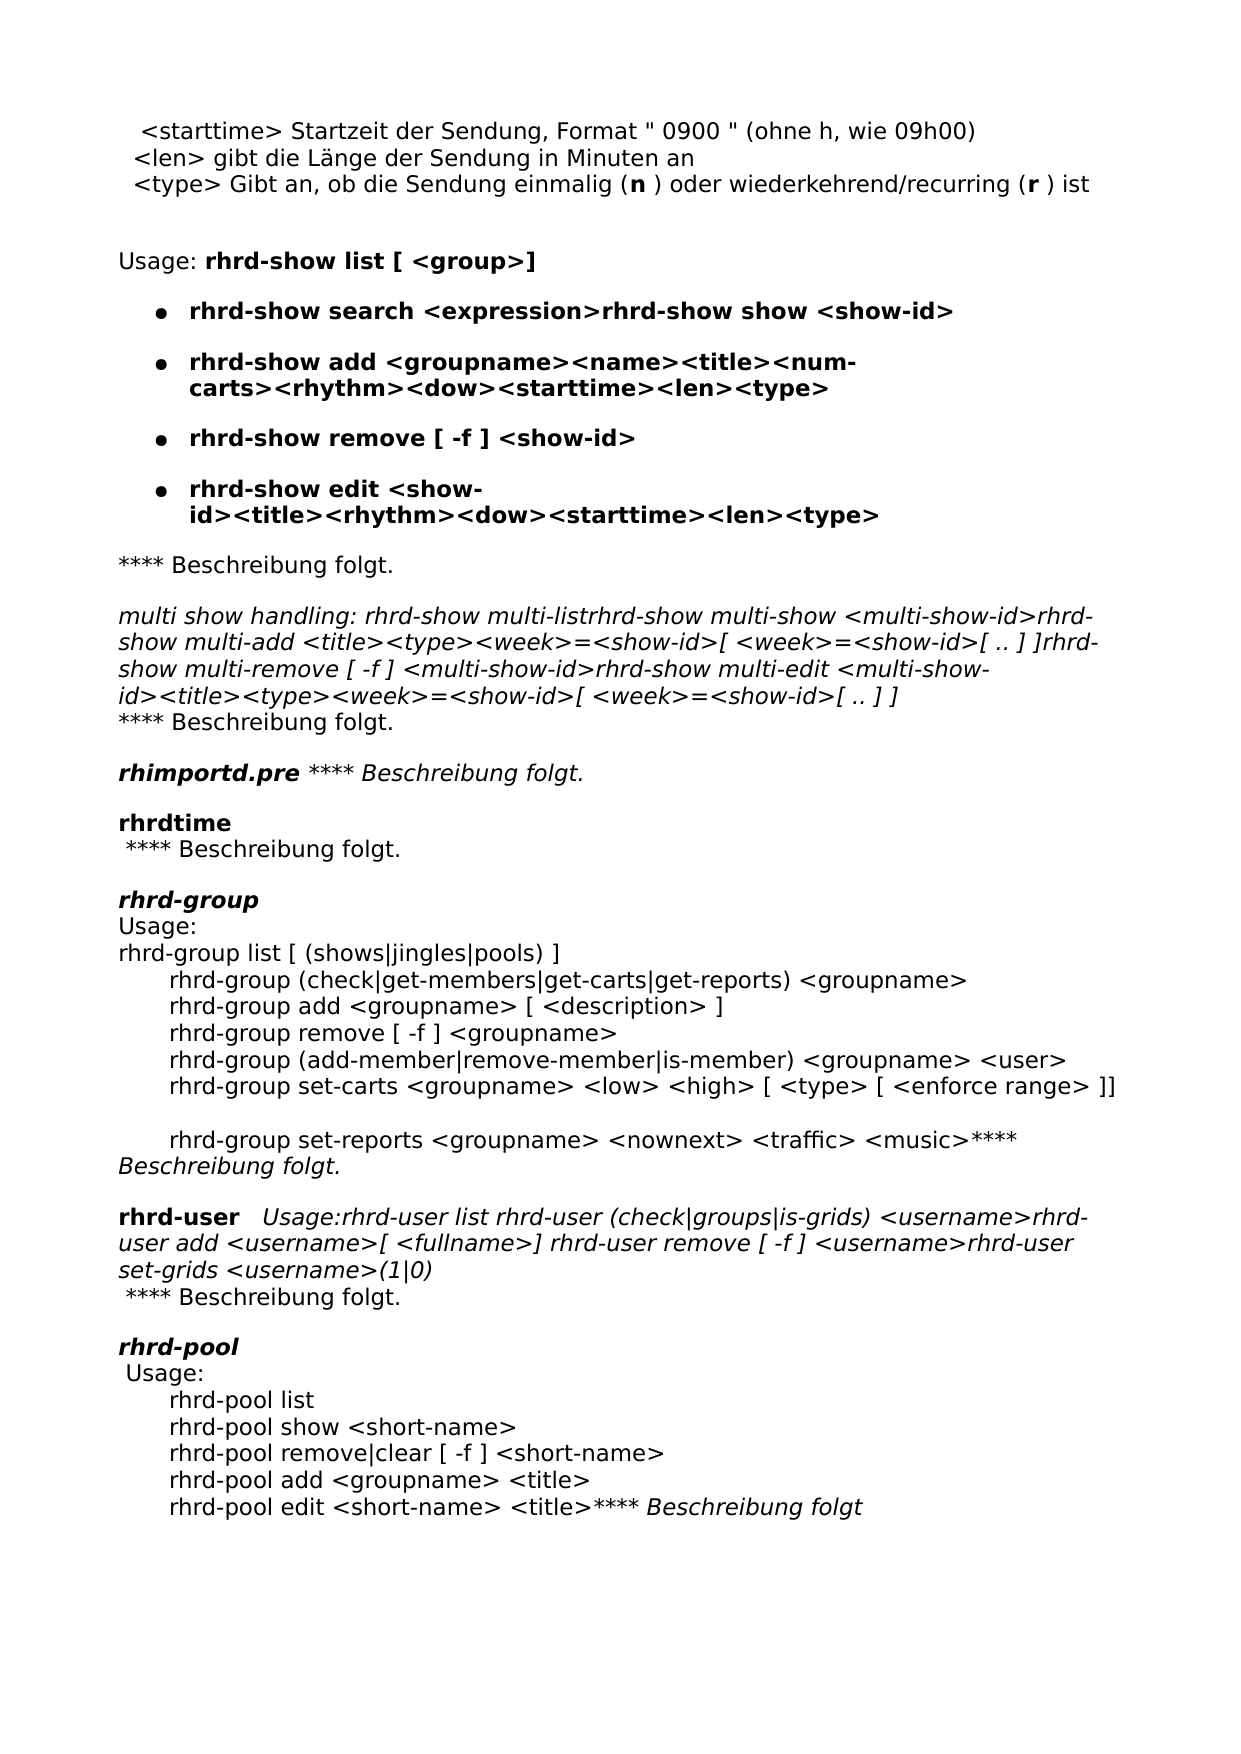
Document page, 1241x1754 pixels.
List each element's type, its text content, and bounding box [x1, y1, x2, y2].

text Usage: rhrd-show list [ <group>] [118, 248, 1122, 275]
text rhrdtime **** Beschreibung folgt. [118, 810, 1122, 863]
text rhrd-pool Usage: rhrd-pool list rhrd-pool show <short-name> rhrd-pool remove|clear [ -f ] <short-name> rhrd-pool add <groupname> <title> rhrd-pool edit <short-name> <title>**** Beschreibung folgt [118, 1334, 1122, 1521]
text rhimportd.pre **** Beschreibung folgt. [118, 760, 1122, 786]
list rhrd-show remove [ -f ] <show-id> [153, 426, 1122, 452]
text **** Beschreibung folgt. [118, 553, 1122, 579]
list rhrd-show search <expression>rhrd-show show <show-id> [153, 298, 1122, 325]
list rhrd-show add <groupname><name><title><num-carts><rhythm><dow><starttime><len><type> [153, 349, 1122, 402]
text rhrd-group Usage: rhrd-group list [ (shows|jingles|pools) ] rhrd-group (check|get-members|get-carts|get-reports) <groupname> rhrd-group add <groupname> [ <description> ] rhrd-group remove [ -f ] <groupname> rhrd-group (add-member|remove-member|is-member) <groupname> <user> rhrd-group set-carts <groupname> <low> <high> [ <type> [ <enforce range> ]] rhrd-group set-reports <groupname> <nownext> <traffic> <music>**** Beschreibung folgt. [118, 887, 1122, 1180]
text <starttime> Startzeit der Sendung, Format " 0900 " (ohne h, wie 09h00) <len> gibt die Länge der Sendung in Minuten an <type> Gibt an, ob die Sendung einmalig (n ) oder wiederkehrend/recurring (r ) ist [118, 118, 1122, 225]
text multi show handling: rhrd-show multi-listrhrd-show multi-show <multi-show-id>rhrd-show multi-add <title><type><week>=<show-id>[ <week>=<show-id>[ .. ] ]rhrd-show multi-remove [ -f ] <multi-show-id>rhrd-show multi-edit <multi-show-id><title><type><week>=<show-id>[ <week>=<show-id>[ .. ] ] **** Beschreibung folgt. [118, 603, 1122, 736]
text rhrd-user Usage:rhrd-user list rhrd-user (check|groups|is-grids) <username>rhrd-user add <username>[ <fullname>] rhrd-user remove [ -f ] <username>rhrd-user set-grids <username>(1|0) **** Beschreibung folgt. [118, 1204, 1122, 1310]
list rhrd-show edit <show-id><title><rhythm><dow><starttime><len><type> [153, 476, 1122, 529]
